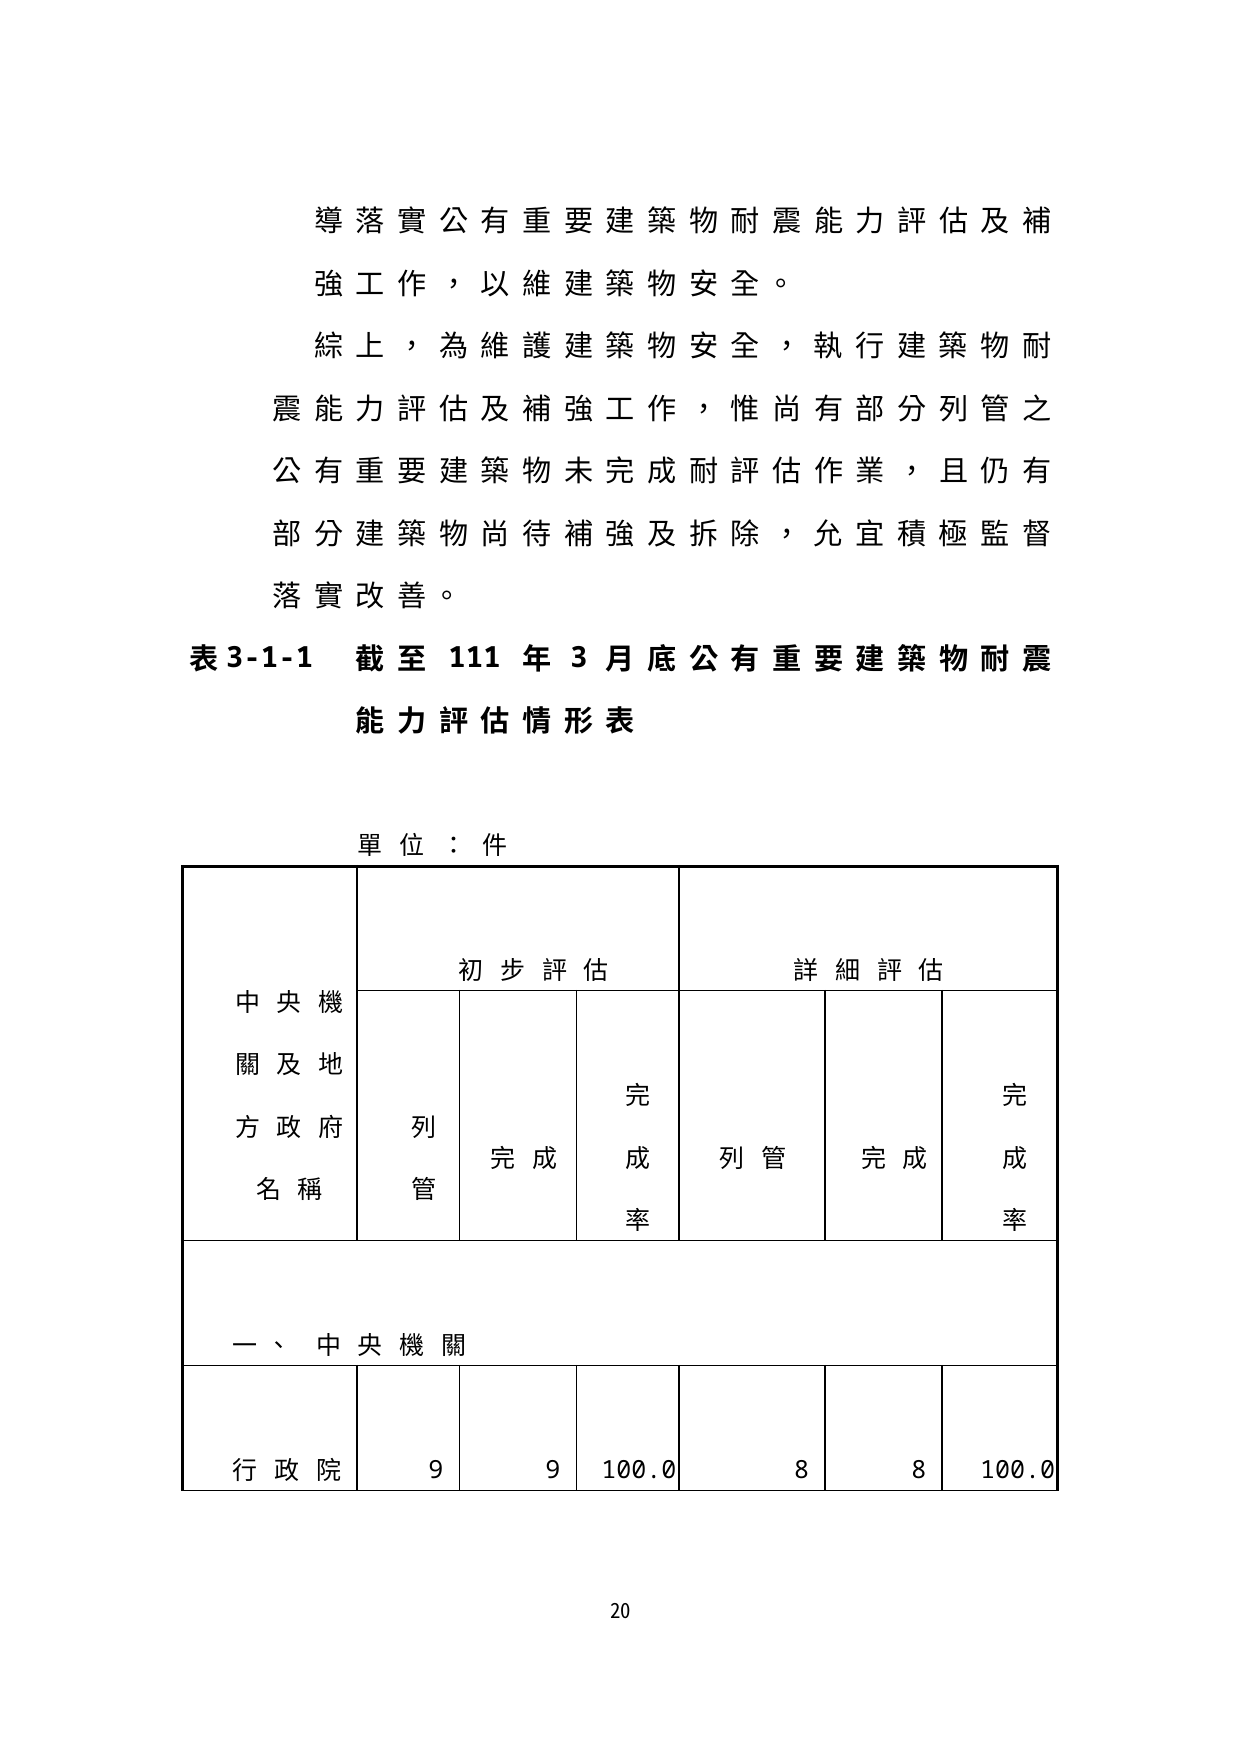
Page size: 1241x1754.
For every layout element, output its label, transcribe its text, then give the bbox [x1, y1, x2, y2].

table_cell 100.0 [943, 1366, 1056, 1490]
table_cell 行政院 [184, 1366, 356, 1490]
table_cell 完成率 [577, 991, 678, 1240]
table_cell 8 [680, 1366, 824, 1490]
text 表3-1-1 截至111年3月底公有重要建築物耐震能力評估情形表 [183, 615, 1058, 740]
table_cell 完成 [826, 991, 941, 1240]
table_cell 8 [826, 1366, 941, 1490]
table_header 初步評估 [358, 868, 678, 990]
table_cell 列管 [680, 991, 824, 1240]
text 單位：件 [183, 740, 1058, 865]
table_cell 9 [358, 1366, 459, 1490]
table_cell 9 [460, 1366, 576, 1490]
table_cell 列管 [358, 991, 459, 1240]
table_cell 完成率 [943, 991, 1056, 1240]
table_header 詳細評估 [680, 868, 1056, 990]
table_cell 一、中央機關 [184, 1241, 1056, 1365]
table_cell 完成 [460, 991, 576, 1240]
text 導落實公有重要建築物耐震能力評估及補強工作，以維建築物安全。 [271, 177, 1058, 302]
table_header 中央機關及地方政府名稱 [184, 868, 356, 1240]
text 綜上，為維護建築物安全，執行建築物耐震能力評估及補強工作，惟尚有部分列管之公有重要建築物未完成耐評估作業，且仍有部分建築物尚待補強及拆除，允宜積極監督落實改善。 [242, 302, 1058, 615]
table_cell 100.0 [577, 1366, 678, 1490]
